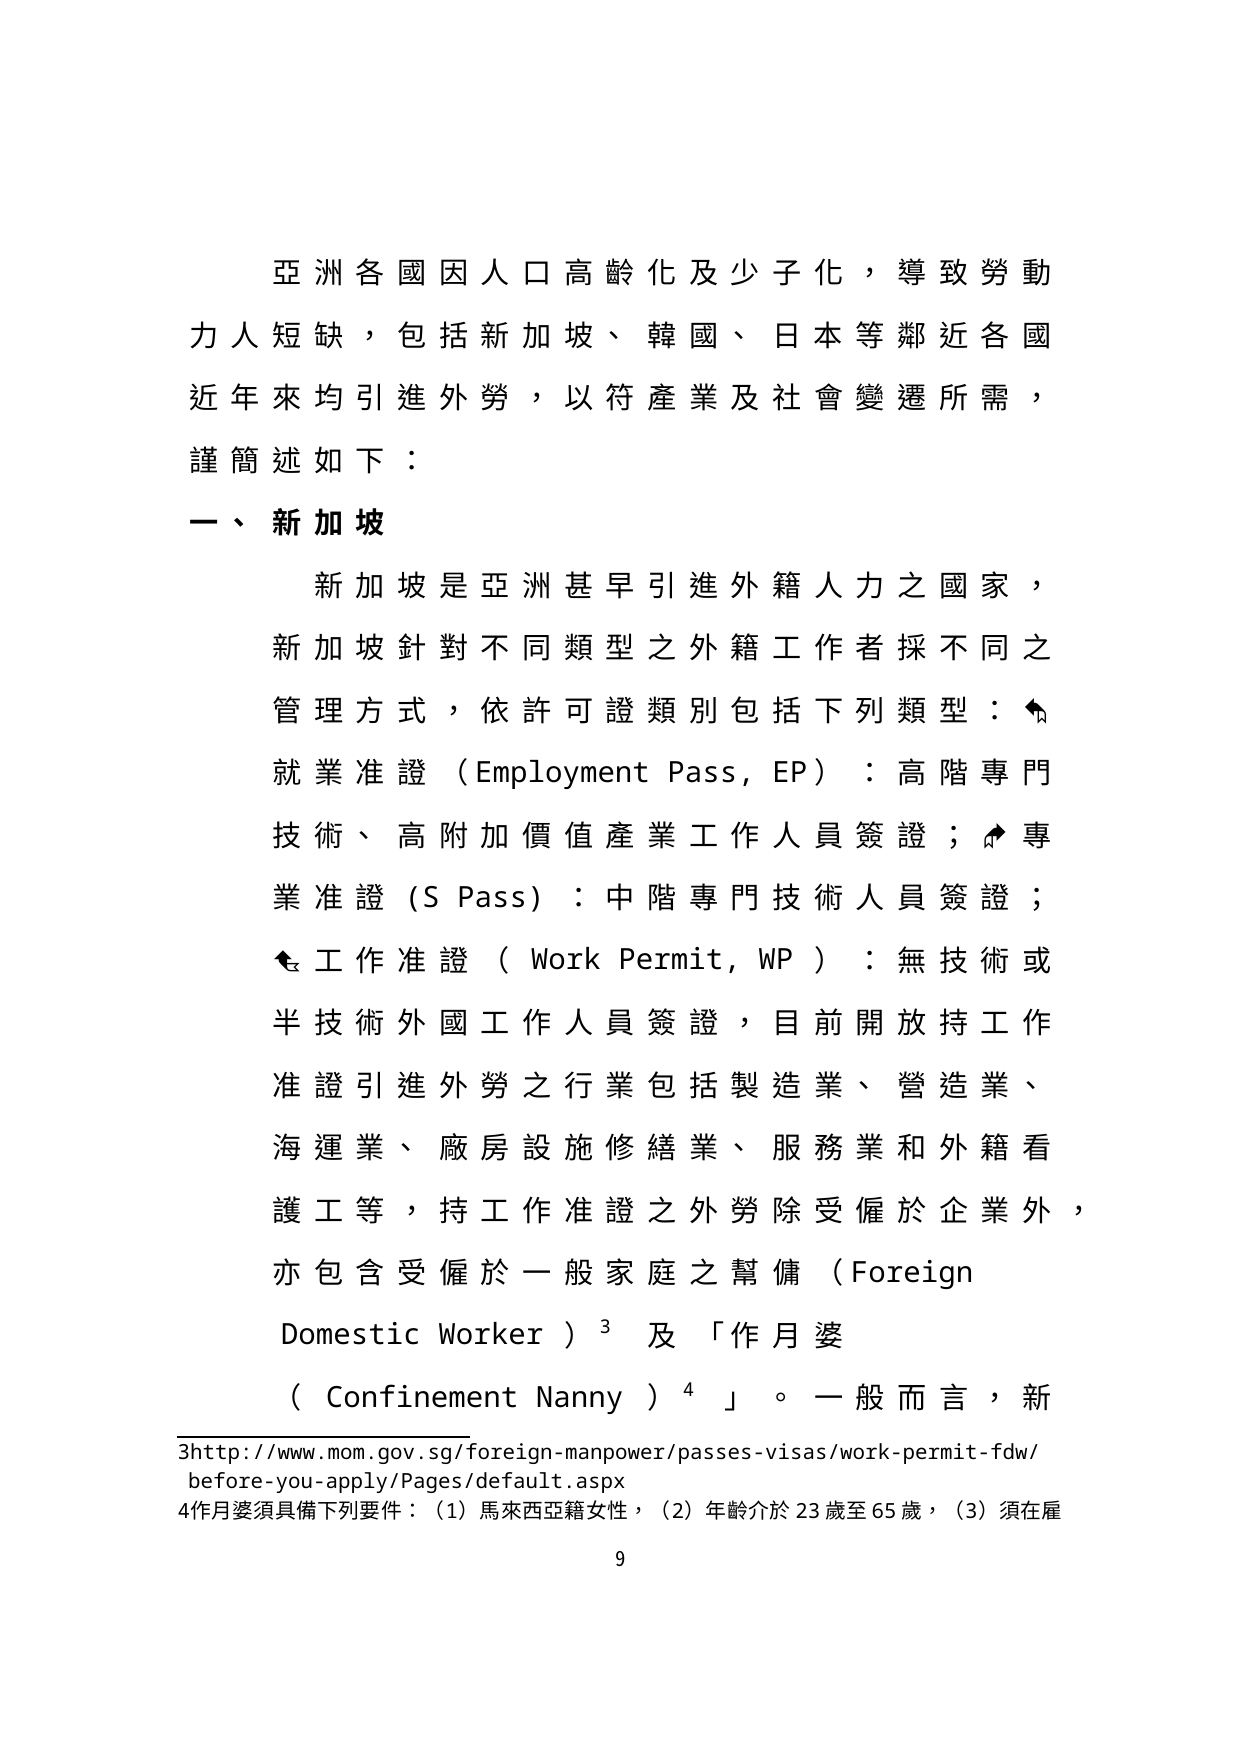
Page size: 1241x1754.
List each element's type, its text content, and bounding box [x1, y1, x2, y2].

text 亞洲各國因人口高齡化及少子化，導致勞動力人短缺，包括新加坡、韓國、日本等鄰近各國近年來均引進外勞，以符產業及社會變遷所需，謹簡述如下： [183, 229, 1058, 479]
text 新加坡是亞洲甚早引進外籍人力之國家，新加坡針對不同類型之外籍工作者採不同之管理方式，依許可證類別包括下列類型：就業准證（Employment Pass, EP）：高階專門技術、高附加價值產業工作人員簽證；專業准證(S Pass)：中階專門技術人員簽證；工作准證（Work Permit, WP）：無技術或半技術外國工作人員簽證，目前開放持工作准證引進外勞之行業包括製造業、營造業、海運業、廠房設施修繕業、服務業和外籍看護工等，持工作准證之外勞除受僱於企業外，亦包含受僱於一般家庭之幫傭（Foreign Domestic Worker）及「作月婆（Confinement Nanny）」。一般而言，新加坡持有工作准證之外勞，除馬來西亞外，主要來自下列三大來源區：北亞來源區（North Asian Sources , NAS）:香港、澳門、韓國、中華民國。非傳統來源區（Non-Traditional Sources ,NTS）：印度、斯里蘭卡、泰國、孟加拉、緬甸及菲律賓。中國大陸。新加坡政府每年度視各行業之人力需求及產業發展預估訂定引進外勞人數之限額，復依據僱用人力之技術層次高低，分別適用不同外勞稅，原則上技術層次越高者，繳交之稅率較低，以兼顧新加坡人力需求短缺及避免過度依賴外勞，2009年至2013年外籍工作者人數各為105萬餘人、111萬餘人、119萬餘人、126萬餘人及132萬餘人(詳附表4)。 [242, 542, 1058, 1417]
text http://www.mom.gov.sg/foreign-manpower/passes-visas/work-permit-fdw/before-you-apply/Pages/default.aspx [177, 1437, 1063, 1494]
text 作月婆須具備下列要件：（1）馬來西亞籍女性，（2）年齡介於23歲至65歲，（3）須在雇 [177, 1494, 1063, 1525]
text 一、新加坡 [183, 479, 1058, 542]
